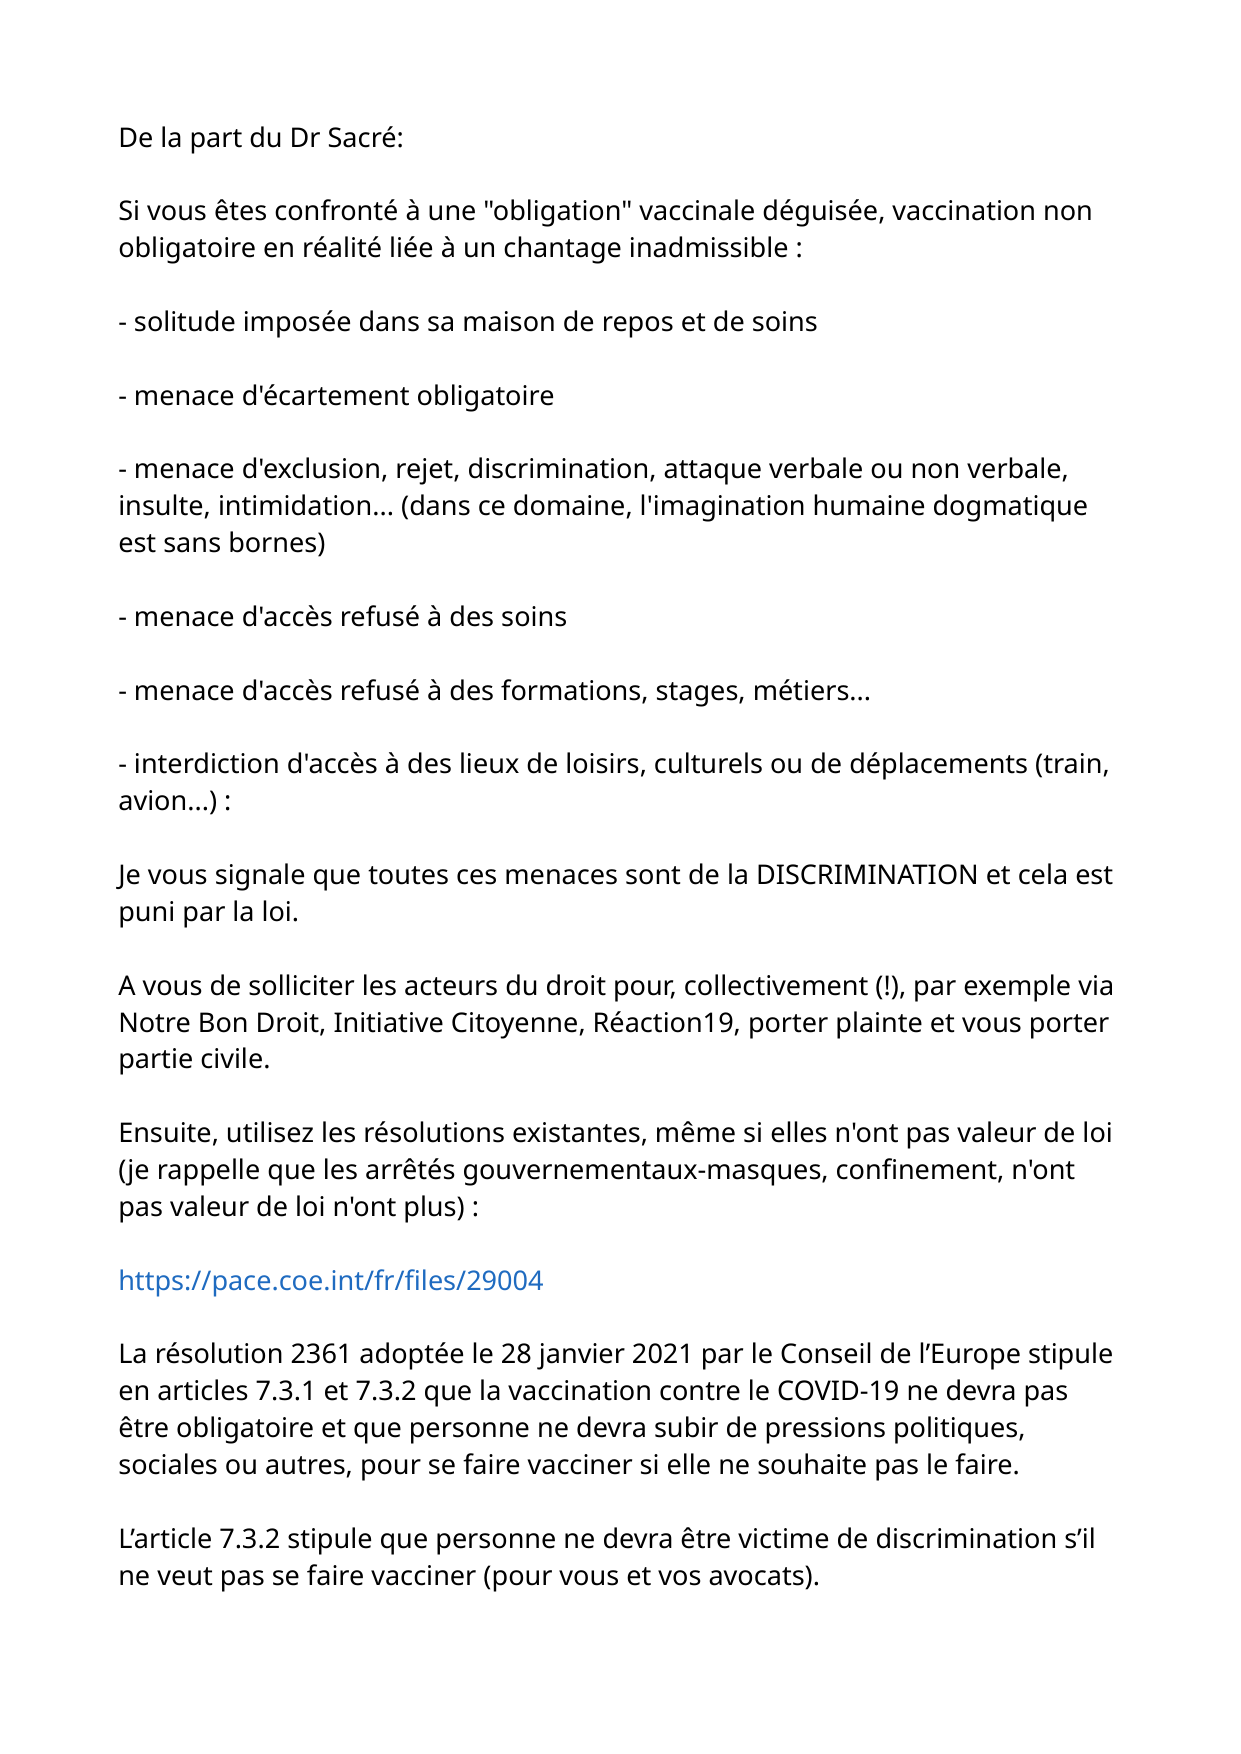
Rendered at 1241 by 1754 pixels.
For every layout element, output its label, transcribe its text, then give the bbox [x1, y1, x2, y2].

text L’article 7.3.2 stipule que personne ne devra être victime de discrimination s’il ne veut pas se faire vacciner (pour vous et vos avocats). [118, 1519, 1122, 1593]
text - menace d'accès refusé à des formations, stages, métiers... [118, 671, 1122, 708]
text Je vous signale que toutes ces menaces sont de la DISCRIMINATION et cela est puni par la loi. [118, 856, 1122, 929]
text - interdiction d'accès à des lieux de loisirs, culturels ou de déplacements (train, avion...) : [118, 745, 1122, 819]
text Si vous êtes confronté à une "obligation" vaccinale déguisée, vaccination non obligatoire en réalité liée à un chantage inadmissible : [118, 192, 1122, 266]
text - menace d'écartement obligatoire [118, 376, 1122, 413]
text Ensuite, utilisez les résolutions existantes, même si elles n'ont pas valeur de loi (je rappelle que les arrêtés gouvernementaux-masques, confinement, n'ont pas valeur de loi n'ont plus) : [118, 1114, 1122, 1224]
text - solitude imposée dans sa maison de repos et de soins [118, 302, 1122, 339]
text https://pace.coe.int/fr/files/29004 [118, 1261, 1122, 1298]
text - menace d'accès refusé à des soins [118, 597, 1122, 634]
text - menace d'exclusion, rejet, discrimination, attaque verbale ou non verbale, insulte, intimidation... (dans ce domaine, l'imagination humaine dogmatique est sans bornes) [118, 450, 1122, 561]
text A vous de solliciter les acteurs du droit pour, collectivement (!), par exemple via Notre Bon Droit, Initiative Citoyenne, Réaction19, porter plainte et vous porter partie civile. [118, 966, 1122, 1077]
text De la part du Dr Sacré: [118, 118, 1122, 155]
text La résolution 2361 adoptée le 28 janvier 2021 par le Conseil de l’Europe stipule en articles 7.3.1 et 7.3.2 que la vaccination contre le COVID-19 ne devra pas être obligatoire et que personne ne devra subir de pressions politiques, sociales ou autres, pour se faire vacciner si elle ne souhaite pas le faire. [118, 1335, 1122, 1482]
